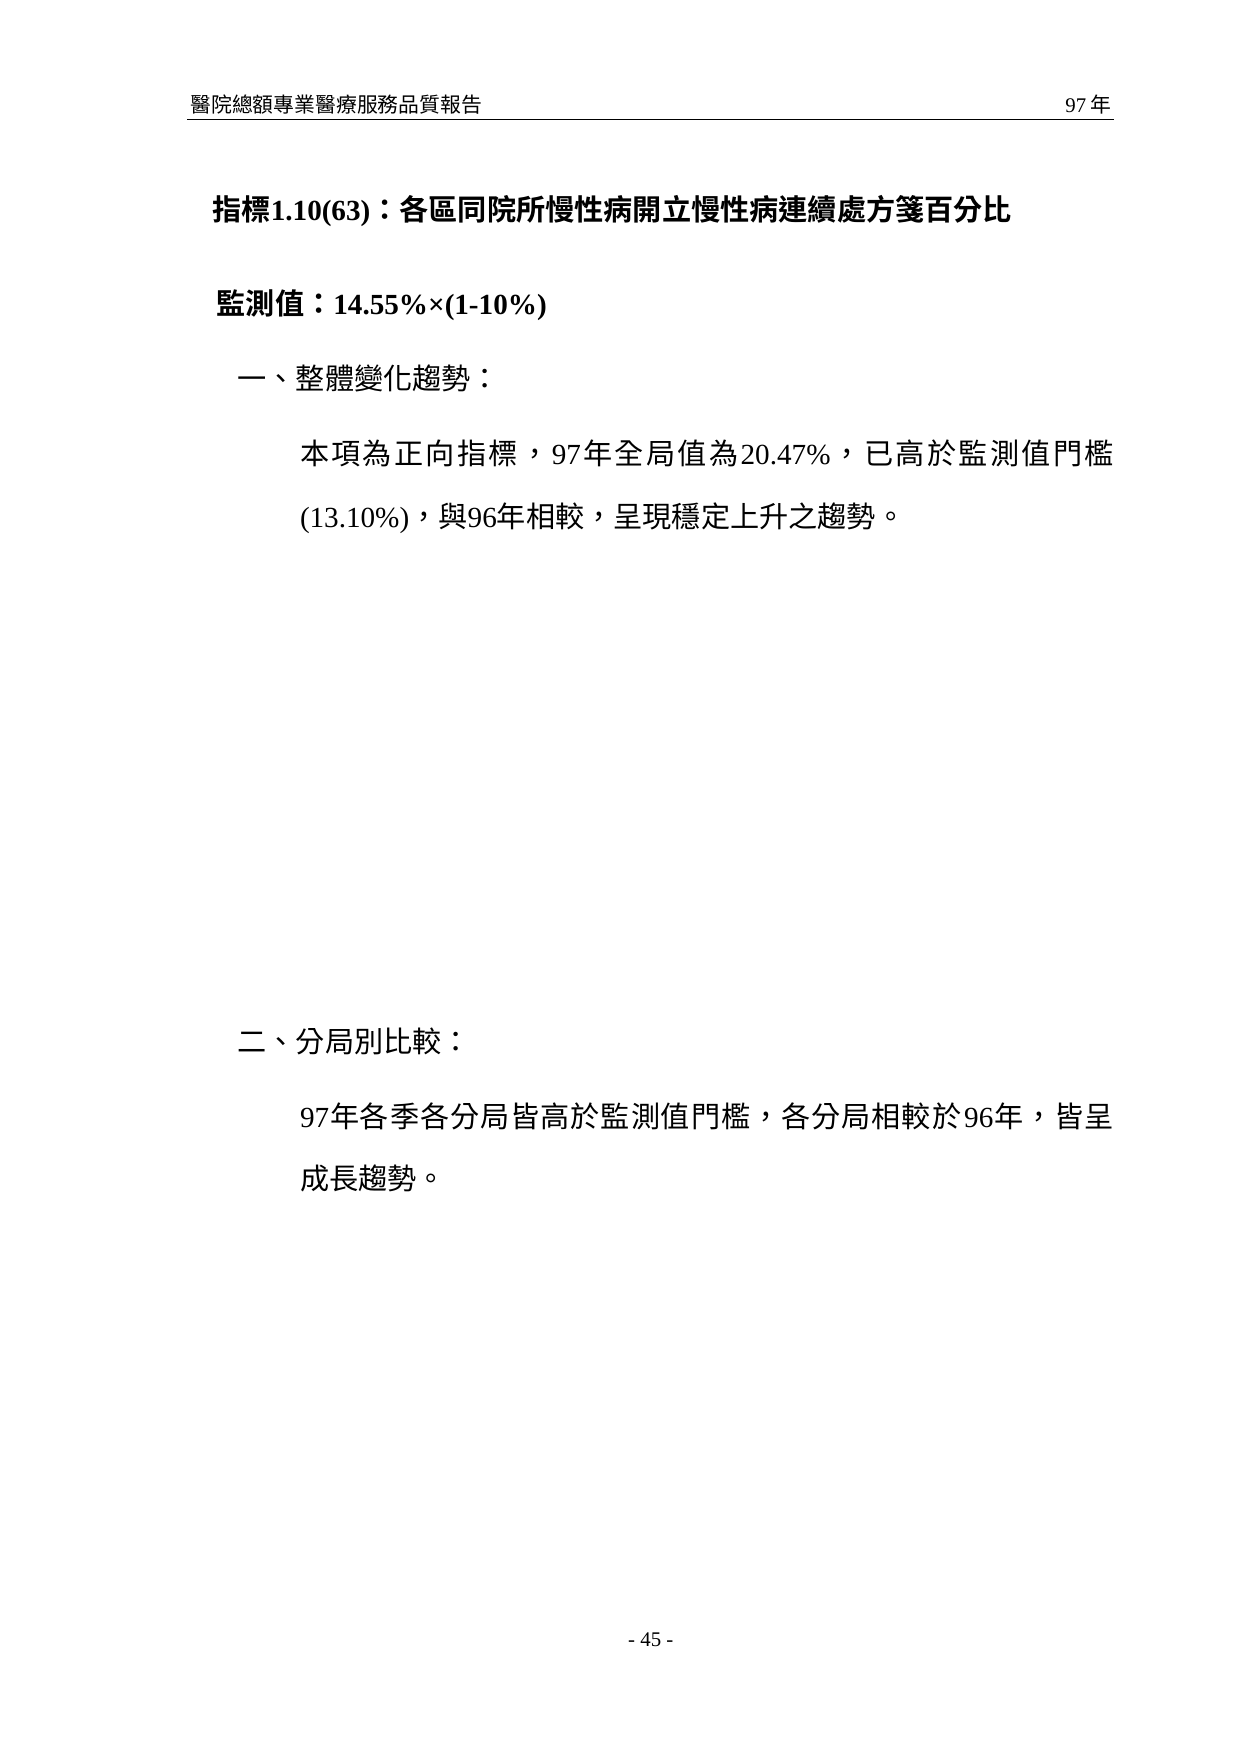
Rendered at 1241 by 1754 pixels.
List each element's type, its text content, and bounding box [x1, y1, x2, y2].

text 二、分局別比較： [237, 998, 1114, 1060]
text 指標1.10(63)：各區同院所慢性病開立慢性病連續處方箋百分比 [212, 166, 1114, 229]
text 監測值：14.55%×(1-10%) [187, 260, 1114, 323]
text 97年各季各分局皆高於監測值門檻，各分局相較於96年，皆呈成長趨勢。 [300, 1073, 1114, 1198]
text 一、整體變化趨勢： [237, 335, 1114, 398]
text 本項為正向指標，97年全局值為20.47%，已高於監測值門檻(13.10%)，與96年相較，呈現穩定上升之趨勢。 [300, 410, 1114, 535]
